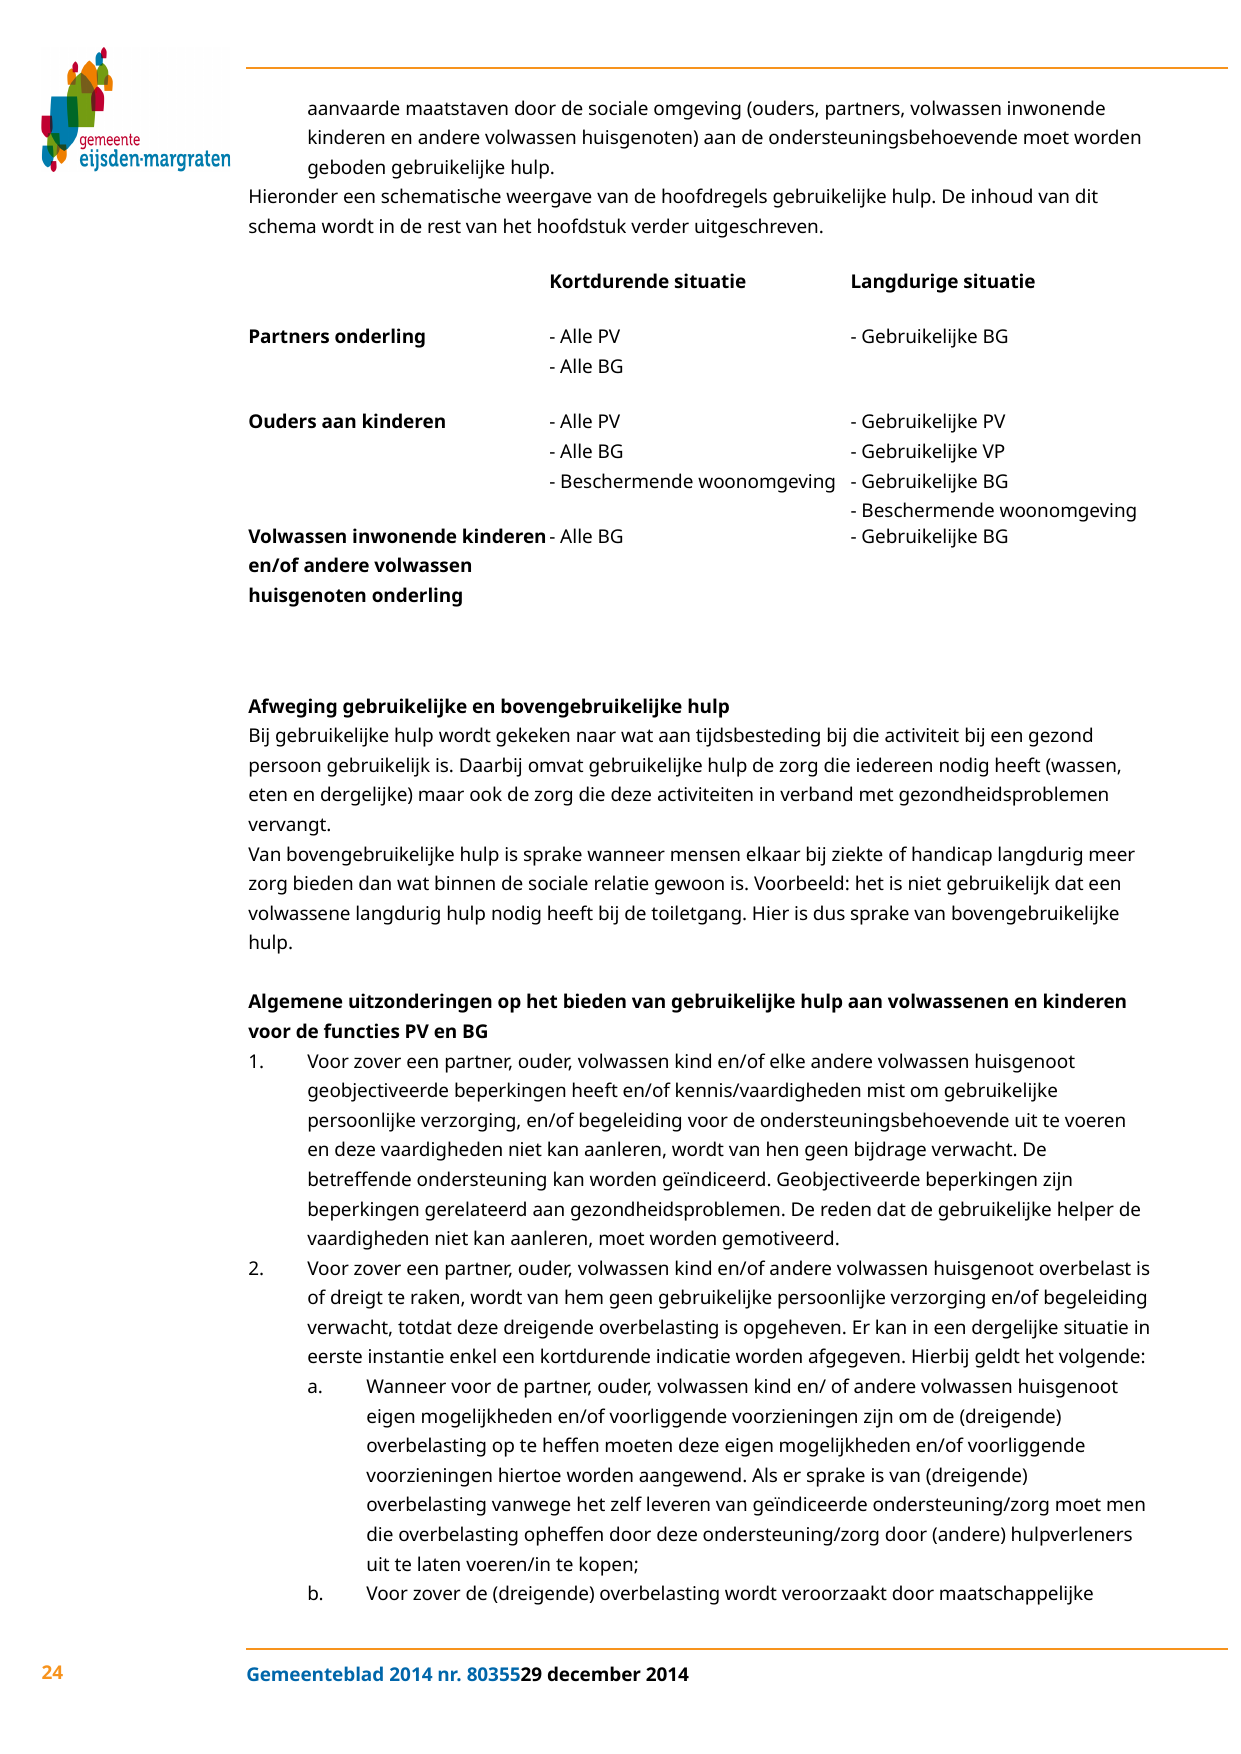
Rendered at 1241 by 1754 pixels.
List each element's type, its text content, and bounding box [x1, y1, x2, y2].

table_cell - Alle PV - Alle BG [549, 324, 850, 409]
table_cell Volwassen inwonende kinderen en/of andere volwassen huisgenoten onderling [248, 523, 549, 638]
list Wanneer voor de partner, ouder, volwassen kind en/ of andere volwassen huisgenoot eigen mogelijkheden en/of voorliggende voorzieningen zijn om de (dreigende) overbelasting op te heffen moeten deze eigen mogelijkheden en/of voorliggende voorzieningen hiertoe worden aangewend. Als er sprake is van (dreigende) overbelasting vanwege het zelf leveren van geïndiceerde ondersteuning/zorg moet men die overbelasting opheffen door deze ondersteuning/zorg door (andere) hulpverleners uit te laten voeren/in te kopen; [307, 1373, 1152, 1577]
list Voor zover een partner, ouder, volwassen kind en/of andere volwassen huisgenoot overbelast is of dreigt te raken, wordt van hem geen gebruikelijke persoonlijke verzorging en/of begeleiding verwacht, totdat deze dreigende overbelasting is opgeheven. Er kan in een dergelijke situatie in eerste instantie enkel een kortdurende indicatie worden afgegeven. Hierbij geldt het volgende: [248, 1255, 1152, 1369]
table_header Langdurige situatie [850, 269, 1152, 324]
table_cell Ouders aan kinderen [248, 409, 549, 523]
text Algemene uitzonderingen op het bieden van gebruikelijke hulp aan volwassenen en kinderen voor de functies PV en BG [248, 989, 1152, 1044]
table_header [248, 269, 549, 324]
picture [41, 47, 231, 172]
text Van bovengebruikelijke hulp is sprake wanneer mensen elkaar bij ziekte of handicap langdurig meer zorg bieden dan wat binnen de sociale relatie gewoon is. Voorbeeld: het is niet gebruikelijk dat een volwassene langdurig hulp nodig heeft bij de toiletgang. Hier is dus sprake van bovengebruikelijke hulp. [248, 841, 1152, 955]
table_cell - Gebruikelijke BG [850, 324, 1152, 409]
text Bij gebruikelijke hulp wordt gekeken naar wat aan tijdsbesteding bij die activiteit bij een gezond persoon gebruikelijk is. Daarbij omvat gebruikelijke hulp de zorg die iedereen nodig heeft (wassen, eten en dergelijke) maar ook de zorg die deze activiteiten in verband met gezondheidsproblemen vervangt. [248, 722, 1152, 837]
list aanvaarde maatstaven door de sociale omgeving (ouders, partners, volwassen inwonende kinderen en andere volwassen huisgenoten) aan de ondersteuningsbehoevende moet worden geboden gebruikelijke hulp. [248, 95, 1152, 180]
table_cell - Gebruikelijke PV - Gebruikelijke VP - Gebruikelijke BG - Beschermende woonomgeving [850, 409, 1152, 523]
table_cell - Alle PV - Alle BG - Beschermende woonomgeving [549, 409, 850, 523]
text Hieronder een schematische weergave van de hoofdregels gebruikelijke hulp. De inhoud van dit schema wordt in de rest van het hoofdstuk verder uitgeschreven. [248, 183, 1152, 239]
list Voor zover de (dreigende) overbelasting wordt veroorzaakt door maatschappelijke [307, 1580, 1152, 1606]
table_cell Partners onderling [248, 324, 549, 409]
table_cell - Gebruikelijke BG [850, 523, 1152, 638]
text Afweging gebruikelijke en bovengebruikelijke hulp [248, 693, 1152, 719]
list Voor zover een partner, ouder, volwassen kind en/of elke andere volwassen huisgenoot geobjectiveerde beperkingen heeft en/of kennis/vaardigheden mist om gebruikelijke persoonlijke verzorging, en/of begeleiding voor de ondersteuningsbehoevende uit te voeren en deze vaardigheden niet kan aanleren, wordt van hen geen bijdrage verwacht. De betreffende ondersteuning kan worden geïndiceerd. Geobjectiveerde beperkingen zijn beperkingen gerelateerd aan gezondheidsproblemen. De reden dat de gebruikelijke helper de vaardigheden niet kan aanleren, moet worden gemotiveerd. [248, 1048, 1152, 1251]
table_header Kortdurende situatie [549, 269, 850, 324]
table_cell - Alle BG [549, 523, 850, 638]
